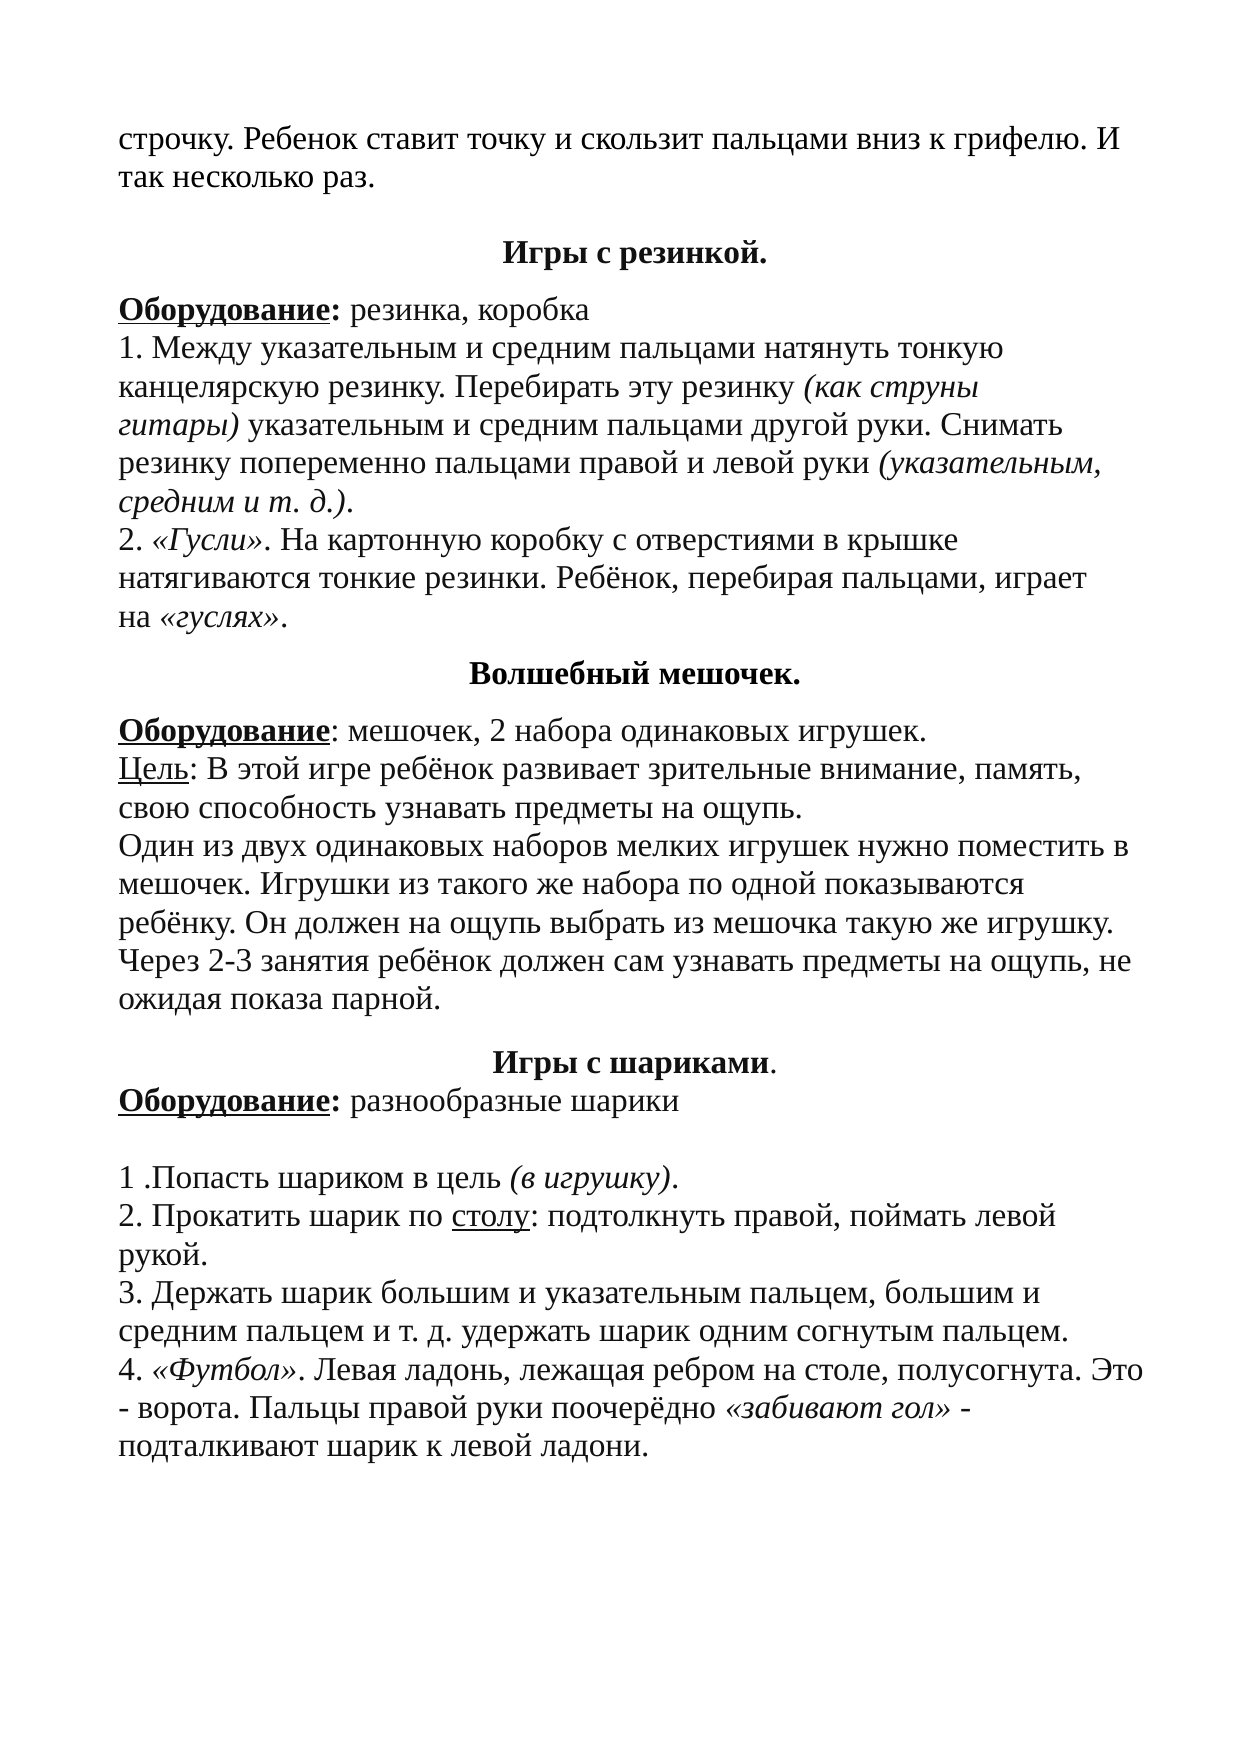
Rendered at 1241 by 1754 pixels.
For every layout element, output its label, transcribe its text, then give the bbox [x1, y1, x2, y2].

text Цель: В этой игре ребёнок развивает зрительные внимание, память, свою способность узнавать предметы на ощупь. [118, 748, 1152, 825]
text 1. Между указательным и средним пальцами натянуть тонкую канцелярскую резинку. Перебирать эту резинку (как струны гитары) указательным и средним пальцами другой руки. Снимать резинку попеременно пальцами правой и левой руки (указательным, средним и т. д.). [118, 328, 1152, 519]
text Оборудование: разнообразные шарики [118, 1080, 1152, 1119]
text 2. «Гусли». На картонную коробку с отверстиями в крышке натягиваются тонкие резинки. Ребёнок, перебирая пальцами, играет на «гуслях». [118, 519, 1152, 634]
text 1 .Попасть шариком в цель (в игрушку). [118, 1157, 1152, 1195]
text 2. Прокатить шарик по столу: подтолкнуть правой, поймать левой рукой. 3. Держать шарик большим и указательным пальцем, большим и средним пальцем и т. д. удержать шарик одним согнутым пальцем. [118, 1195, 1152, 1349]
text Оборудование: резинка, коробка [118, 289, 1152, 328]
text Волшебный мешочек. [118, 653, 1152, 691]
text Игры с шариками. [118, 1042, 1152, 1080]
text Один из двух одинаковых наборов мелких игрушек нужно поместить в мешочек. Игрушки из такого же набора по одной показываются ребёнку. Он должен на ощупь выбрать из мешочка такую же игрушку. Через 2-3 занятия ребёнок должен сам узнавать предметы на ощупь, не ожидая показа парной. [118, 825, 1152, 1017]
text Игры с резинкой. [118, 232, 1152, 271]
list строчку. Ребенок ставит точку и скользит пальцами вниз к грифелю. И так несколько раз. [118, 118, 1152, 195]
text Оборудование: мешочек, 2 набора одинаковых игрушек. [118, 710, 1152, 748]
text 4. «Футбол». Левая ладонь, лежащая ребром на столе, полусогнута. Это - ворота. Пальцы правой руки поочерёдно «забивают гол» - подталкивают шарик к левой ладони. [118, 1349, 1152, 1464]
